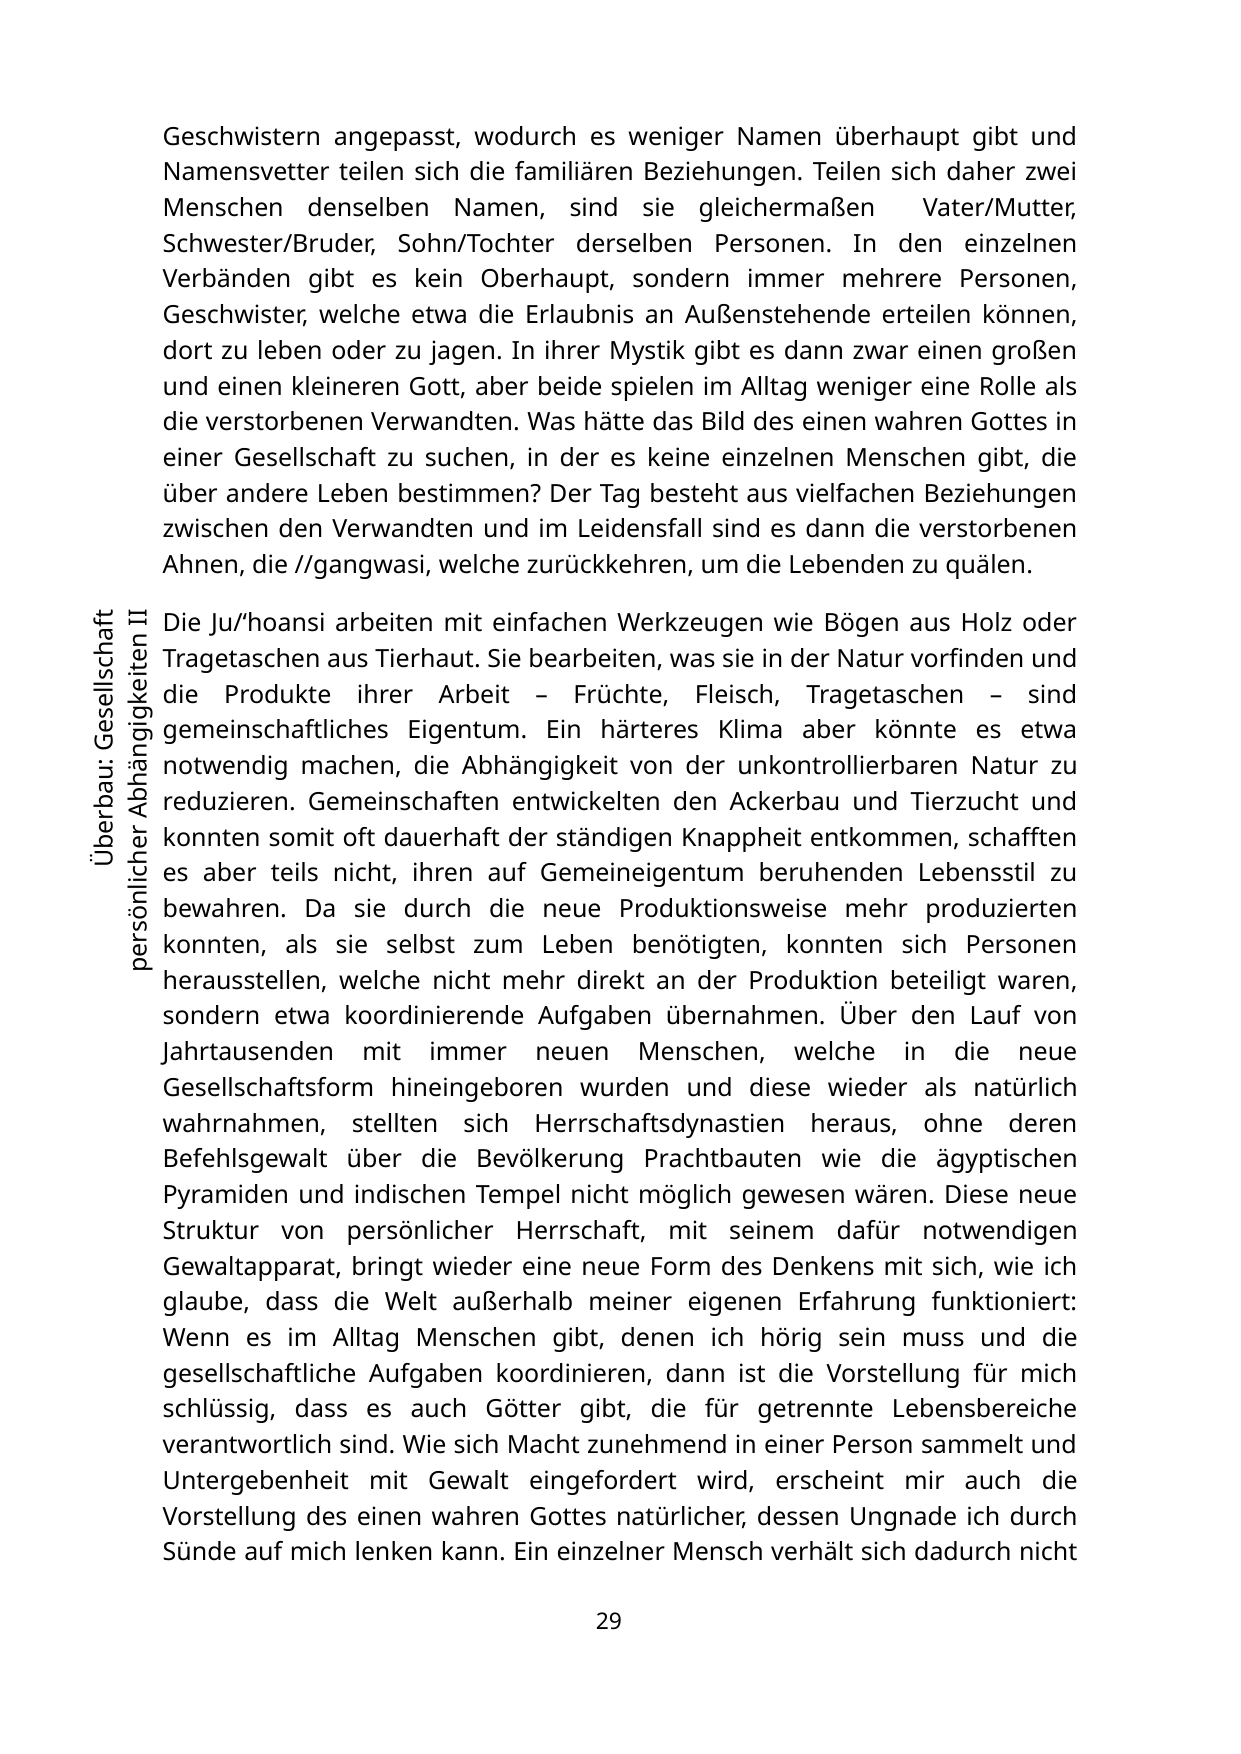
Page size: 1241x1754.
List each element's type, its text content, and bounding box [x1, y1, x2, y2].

text Geschwistern angepasst, wodurch es weniger Namen überhaupt gibt und Namensvetter teilen sich die familiären Beziehungen. Teilen sich daher zwei Menschen denselben Namen, sind sie gleichermaßen Vater/Mutter, Schwester/Bruder, Sohn/Tochter derselben Personen. In den einzelnen Verbänden gibt es kein Oberhaupt, sondern immer mehrere Personen, Geschwister, welche etwa die Erlaubnis an Außenstehende erteilen können, dort zu leben oder zu jagen. In ihrer Mystik gibt es dann zwar einen großen und einen kleineren Gott, aber beide spielen im Alltag weniger eine Rolle als die verstorbenen Verwandten. Was hätte das Bild des einen wahren Gottes in einer Gesellschaft zu suchen, in der es keine einzelnen Menschen gibt, die über andere Leben bestimmen? Der Tag besteht aus vielfachen Beziehungen zwischen den Verwandten und im Leidensfall sind es dann die verstorbenen Ahnen, die //gangwasi, welche zurückkehren, um die Lebenden zu quälen. [162, 118, 1078, 581]
text Die Ju/‘hoansi arbeiten mit einfachen Werkzeugen wie Bögen aus Holz oder Tragetaschen aus Tierhaut. Sie bearbeiten, was sie in der Natur vorfinden und die Produkte ihrer Arbeit – Früchte, Fleisch, Tragetaschen – sind gemeinschaftliches Eigentum. Ein härteres Klima aber könnte es etwa notwendig machen, die Abhängigkeit von der unkontrollierbaren Natur zu reduzieren. Gemeinschaften entwickelten den Ackerbau und Tierzucht und konnten somit oft dauerhaft der ständigen Knappheit entkommen, schafften es aber teils nicht, ihren auf Gemeineigentum beruhenden Lebensstil zu bewahren. Da sie durch die neue Produktionsweise mehr produzierten konnten, als sie selbst zum Leben benötigten, konnten sich Personen herausstellen, welche nicht mehr direkt an der Produktion beteiligt waren, sondern etwa koordinierende Aufgaben übernahmen. Über den Lauf von Jahrtausenden mit immer neuen Menschen, welche in die neue Gesellschaftsform hineingeboren wurden und diese wieder als natürlich wahrnahmen, stellten sich Herrschaftsdynastien heraus, ohne deren Befehlsgewalt über die Bevölkerung Prachtbauten wie die ägyptischen Pyramiden und indischen Tempel nicht möglich gewesen wären. Diese neue Struktur von persönlicher Herrschaft, mit seinem dafür notwendigen Gewaltapparat, bringt wieder eine neue Form des Denkens mit sich, wie ich glaube, dass die Welt außerhalb meiner eigenen Erfahrung funktioniert: Wenn es im Alltag Menschen gibt, denen ich hörig sein muss und die gesellschaftliche Aufgaben koordinieren, dann ist die Vorstellung für mich schlüssig, dass es auch Götter gibt, die für getrennte Lebensbereiche verantwortlich sind. Wie sich Macht zunehmend in einer Person sammelt und Untergebenheit mit Gewalt eingefordert wird, erscheint mir auch die Vorstellung des einen wahren Gottes natürlicher, dessen Ungnade ich durch Sünde auf mich lenken kann. Ein einzelner Mensch verhält sich dadurch nicht [162, 605, 1078, 1568]
